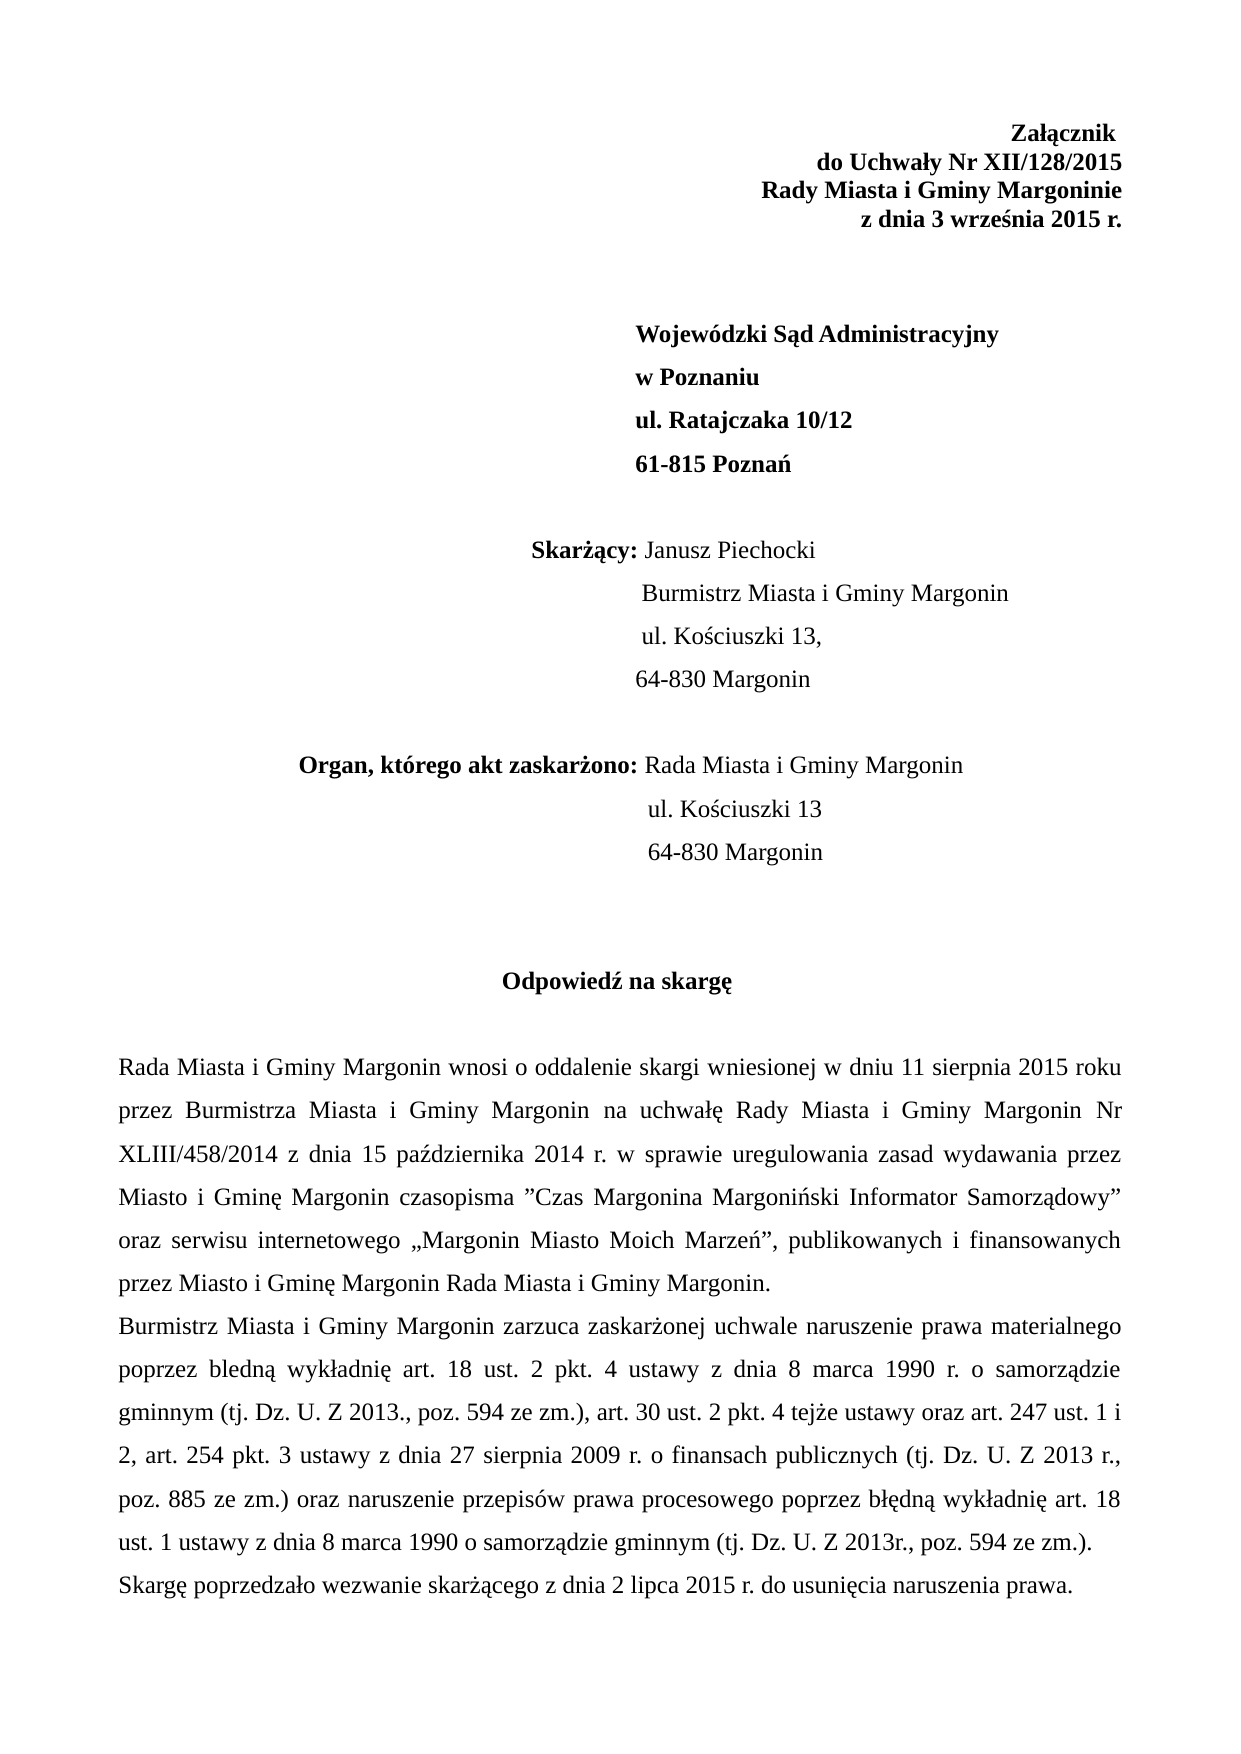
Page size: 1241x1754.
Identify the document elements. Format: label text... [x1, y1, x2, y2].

text 64-830 Margonin [118, 837, 1122, 866]
text ul. Ratajczaka 10/12 [118, 406, 1122, 434]
text 61-815 Poznań [118, 449, 1122, 477]
text ul. Kościuszki 13, [118, 621, 1122, 650]
text Odpowiedź na skargę [118, 966, 1122, 995]
text do Uchwały Nr XII/128/2015 [118, 147, 1122, 176]
text Rady Miasta i Gminy Margoninie [118, 176, 1122, 204]
text Rada Miasta i Gminy Margonin wnosi o oddalenie skargi wniesionej w dniu 11 sierpnia 2015 roku przez Burmistrza Miasta i Gminy Margonin na uchwałę Rady Miasta i Gminy Margonin Nr XLIII/458/2014 z dnia 15 października 2014 r. w sprawie uregulowania zasad wydawania przez Miasto i Gminę Margonin czasopisma ”Czas Margonina Margoniński Informator Samorządowy” oraz serwisu internetowego „Margonin Miasto Moich Marzeń”, publikowanych i finansowanych przez Miasto i Gminę Margonin Rada Miasta i Gminy Margonin. [118, 1052, 1122, 1297]
text Organ, którego akt zaskarżono: Rada Miasta i Gminy Margonin [118, 751, 1122, 779]
text Skargę poprzedzało wezwanie skarżącego z dnia 2 lipca 2015 r. do usunięcia naruszenia prawa. [118, 1570, 1122, 1599]
text Skarżący: Janusz Piechocki [118, 535, 1122, 564]
text Załącznik [118, 118, 1122, 147]
text ul. Kościuszki 13 [118, 794, 1122, 822]
text Burmistrz Miasta i Gminy Margonin zarzuca zaskarżonej uchwale naruszenie prawa materialnego poprzez bledną wykładnię art. 18 ust. 2 pkt. 4 ustawy z dnia 8 marca 1990 r. o samorządzie gminnym (tj. Dz. U. Z 2013., poz. 594 ze zm.), art. 30 ust. 2 pkt. 4 tejże ustawy oraz art. 247 ust. 1 i 2, art. 254 pkt. 3 ustawy z dnia 27 sierpnia 2009 r. o finansach publicznych (tj. Dz. U. Z 2013 r., poz. 885 ze zm.) oraz naruszenie przepisów prawa procesowego poprzez błędną wykładnię art. 18 ust. 1 ustawy z dnia 8 marca 1990 o samorządzie gminnym (tj. Dz. U. Z 2013r., poz. 594 ze zm.). [118, 1311, 1122, 1556]
text Burmistrz Miasta i Gminy Margonin [118, 578, 1122, 607]
text Wojewódzki Sąd Administracyjny [118, 319, 1122, 348]
text 64-830 Margonin [118, 664, 1122, 693]
text z dnia 3 września 2015 r. [118, 204, 1122, 233]
text w Poznaniu [118, 362, 1122, 391]
